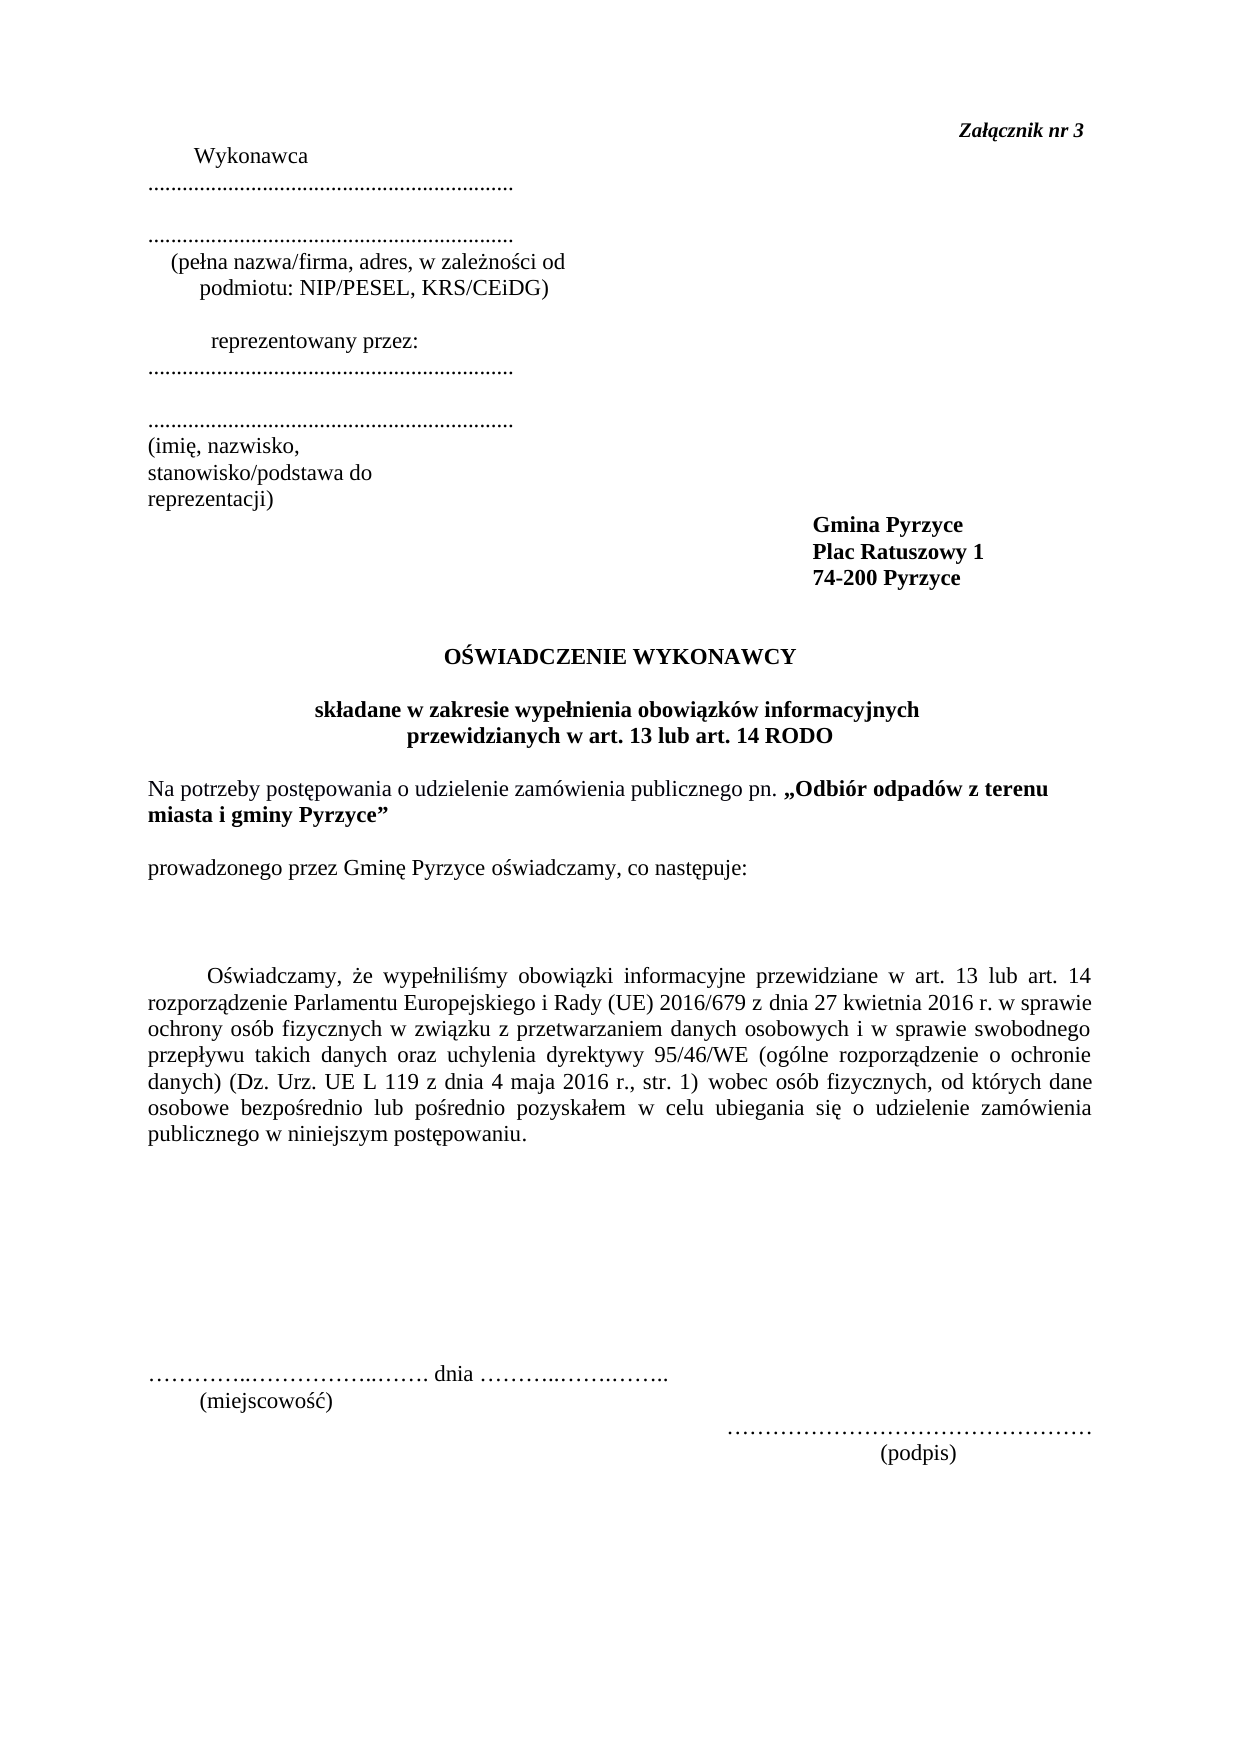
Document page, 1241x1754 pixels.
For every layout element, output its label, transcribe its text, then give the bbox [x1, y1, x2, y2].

text ................................................................ [148, 222, 1093, 248]
text (miejscowość) [148, 1387, 1093, 1413]
text ................................................................ [148, 406, 1093, 432]
text Wykonawca [148, 142, 1093, 169]
text podmiotu: NIP/PESEL, KRS/CEiDG) [148, 274, 1093, 301]
text Załącznik nr 3 [148, 118, 1093, 142]
text reprezentowany przez: [148, 327, 1093, 353]
text (podpis) [738, 1439, 1093, 1466]
text (imię, nazwisko, stanowisko/podstawa do reprezentacji) [148, 432, 472, 511]
text 74-200 Pyrzyce [738, 564, 1093, 591]
text Plac Ratuszowy 1 [738, 538, 1093, 564]
text prowadzonego przez Gminę Pyrzyce oświadczamy, co następuje: [148, 854, 1093, 880]
text Na potrzeby postępowania o udzielenie zamówienia publicznego pn. „Odbiór odpadów z terenu miasta i gminy Pyrzyce” [148, 775, 1093, 828]
text OŚWIADCZENIE WYKONAWCY [148, 643, 1093, 669]
text ................................................................ [148, 353, 1093, 380]
text Oświadczamy, że wypełniliśmy obowiązki informacyjne przewidziane w art. 13 lub art. 14 rozporządzenie Parlamentu Europejskiego i Rady (UE) 2016/679 z dnia 27 kwietnia 2016 r. w sprawie ochrony osób fizycznych w związku z przetwarzaniem danych osobowych i w sprawie swobodnego przepływu takich danych oraz uchylenia dyrektywy 95/46/WE (ogólne rozporządzenie o ochronie danych) (Dz. Urz. UE L 119 z dnia 4 maja 2016 r., str. 1) wobec osób fizycznych, od których dane osobowe bezpośrednio lub pośrednio pozyskałem w celu ubiegania się o udzielenie zamówienia publicznego w niniejszym postępowaniu. [148, 962, 1093, 1147]
text ………………………………………… [148, 1413, 1093, 1439]
text składane w zakresie wypełnienia obowiązków informacyjnych [148, 696, 1093, 722]
text …………..……………..……. dnia ………..…….…….. [148, 1360, 1093, 1387]
text Gmina Pyrzyce [738, 511, 1093, 538]
text (pełna nazwa/firma, adres, w zależności od [148, 248, 1093, 274]
text ................................................................ [148, 169, 1093, 195]
text przewidzianych w art. 13 lub art. 14 RODO [148, 722, 1093, 749]
